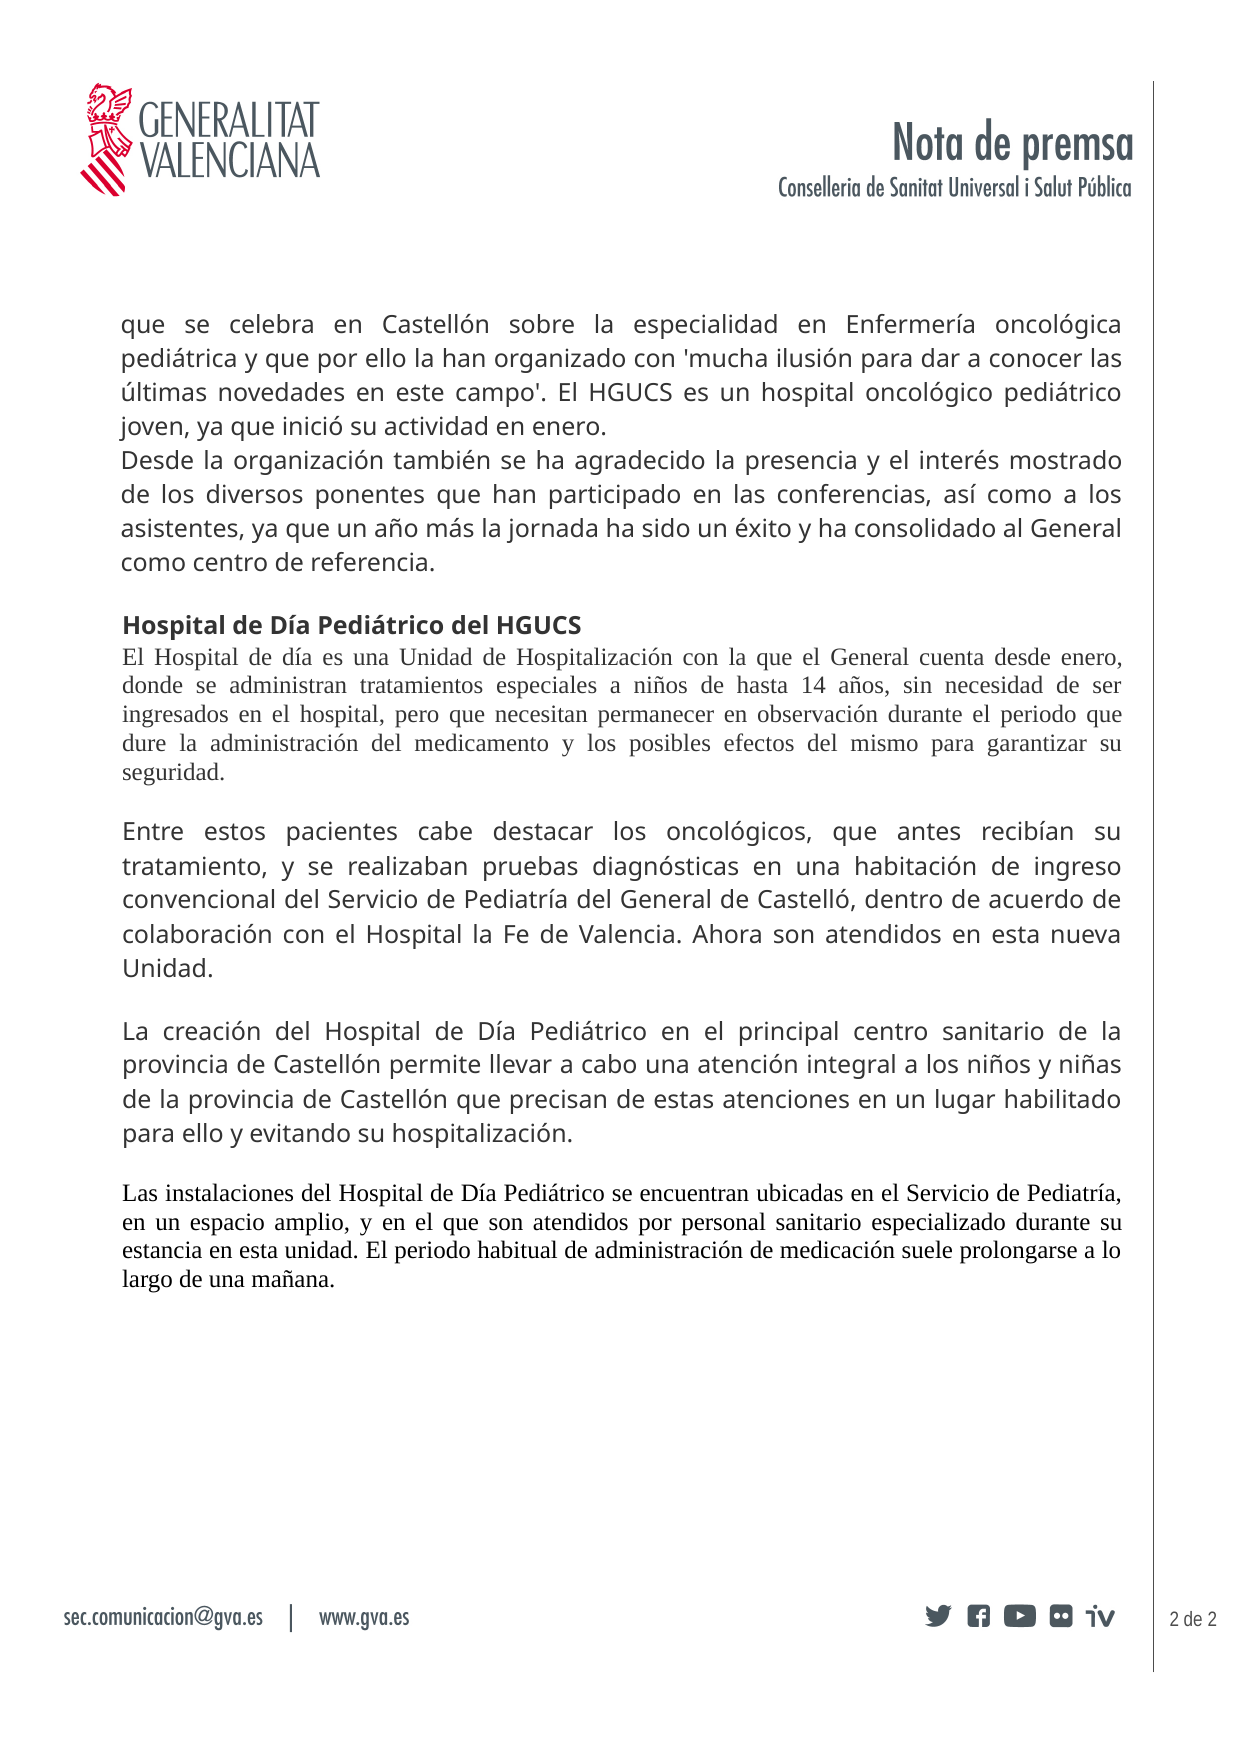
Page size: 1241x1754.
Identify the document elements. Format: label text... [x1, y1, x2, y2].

picture [0, 1582, 1241, 1754]
picture [0, 0, 1241, 278]
text que se celebra en Castellón sobre la especialidad en Enfermería oncológica pediátrica y que por ello la han organizado con 'mucha ilusión para dar a conocer las últimas novedades en este campo'. El HGUCS es un hospital oncológico pediátrico joven, ya que inició su actividad en enero. [120, 306, 1123, 442]
text Entre estos pacientes cabe destacar los oncológicos, que antes recibían su tratamiento, y se realizaban pruebas diagnósticas en una habitación de ingreso convencional del Servicio de Pediatría del General de Castelló, dentro de acuerdo de colaboración con el Hospital la Fe de Valencia. Ahora son atendidos en esta nueva Unidad. [122, 814, 1123, 984]
text Hospital de Día Pediátrico del HGUCS [122, 607, 1123, 642]
text El Hospital de día es una Unidad de Hospitalización con la que el General cuenta desde enero, donde se administran tratamientos especiales a niños de hasta 14 años, sin necesidad de ser ingresados en el hospital, pero que necesitan permanecer en observación durante el periodo que dure la administración del medicamento y los posibles efectos del mismo para garantizar su seguridad. [122, 642, 1123, 785]
text Las instalaciones del Hospital de Día Pediátrico se encuentran ubicadas en el Servicio de Pediatría, en un espacio amplio, y en el que son atendidos por personal sanitario especializado durante su estancia en esta unidad. El periodo habitual de administración de medicación suele prolongarse a lo largo de una mañana. [122, 1178, 1123, 1293]
text Desde la organización también se ha agradecido la presencia y el interés mostrado de los diversos ponentes que han participado en las conferencias, así como a los asistentes, ya que un año más la jornada ha sido un éxito y ha consolidado al General como centro de referencia. [120, 442, 1123, 579]
text La creación del Hospital de Día Pediátrico en el principal centro sanitario de la provincia de Castellón permite llevar a cabo una atención integral a los niños y niñas de la provincia de Castellón que precisan de estas atenciones en un lugar habilitado para ello y evitando su hospitalización. [122, 1013, 1123, 1149]
